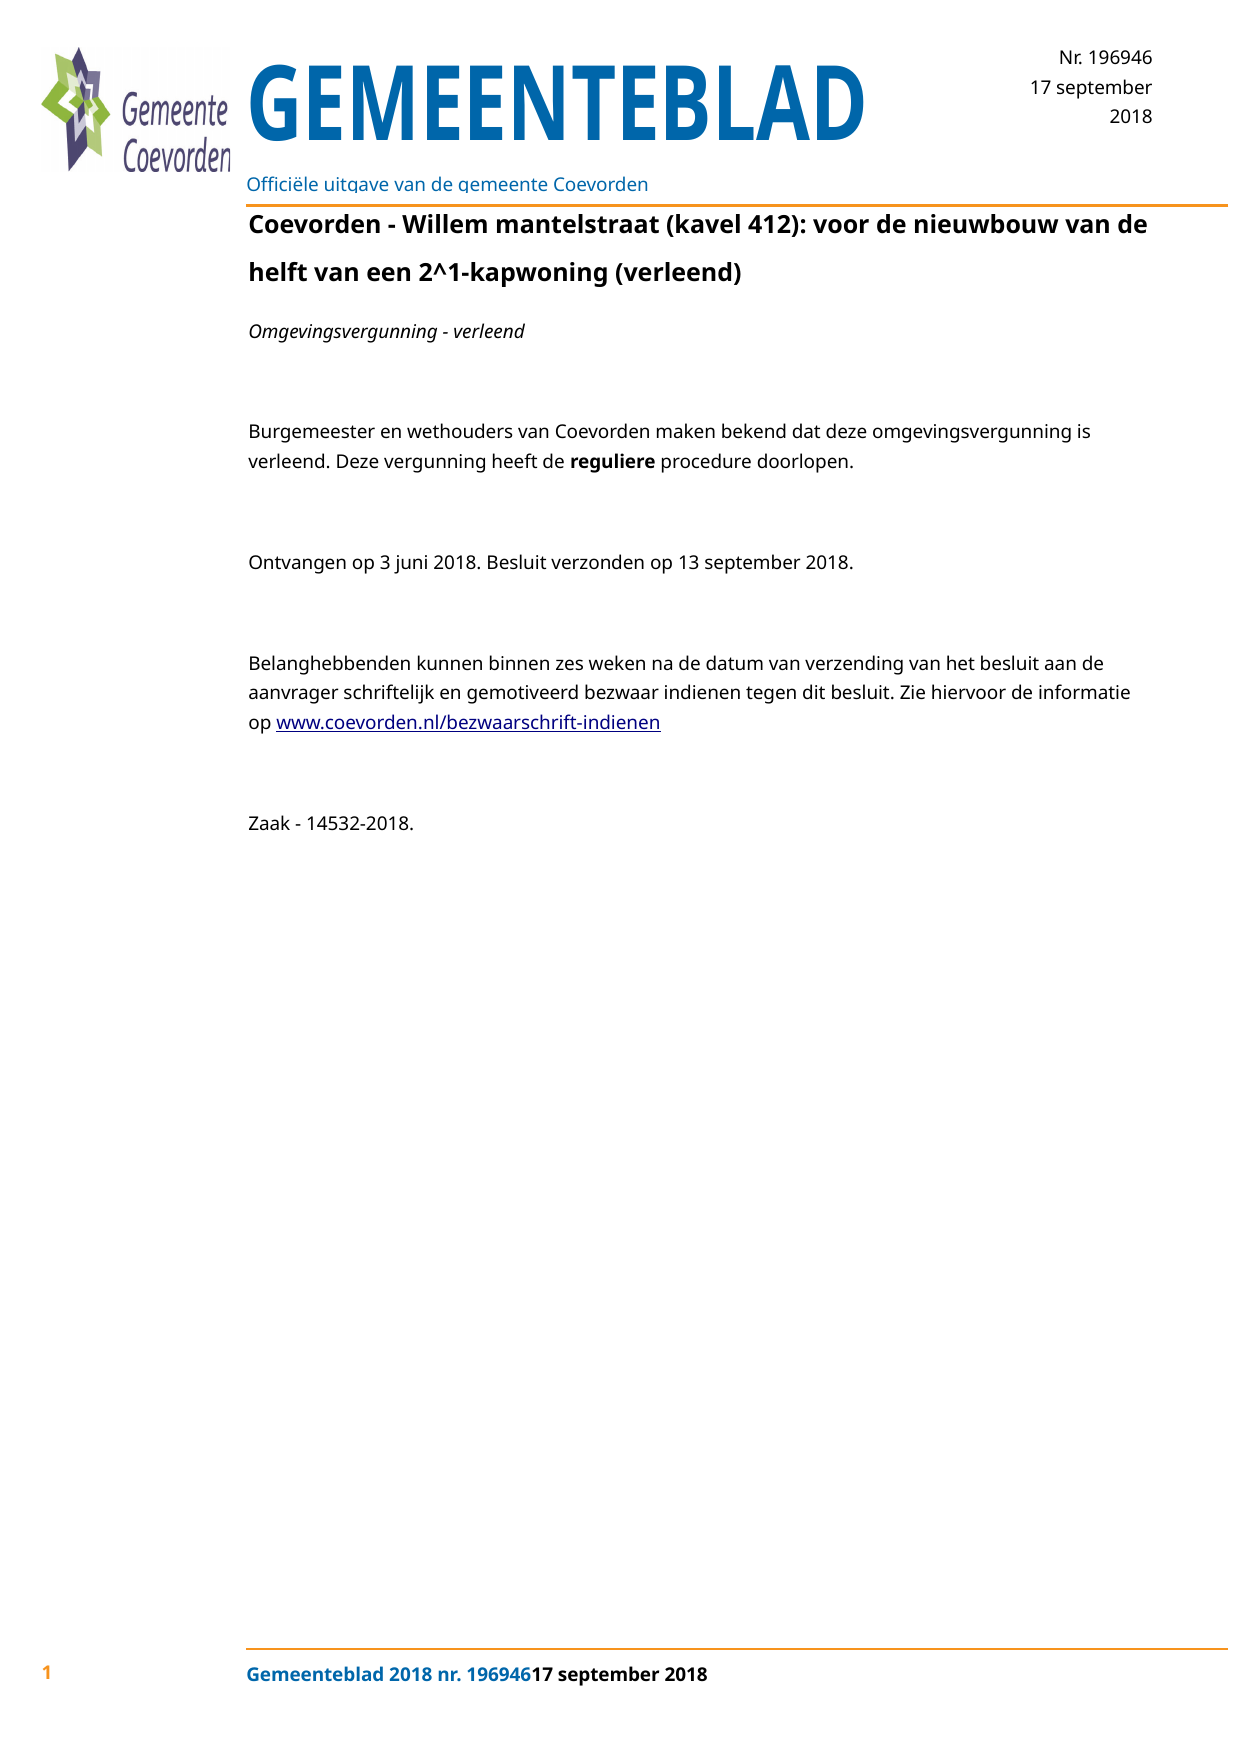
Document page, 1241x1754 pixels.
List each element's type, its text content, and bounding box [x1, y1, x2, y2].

text Omgevingsvergunning - verleend [248, 318, 1152, 344]
text Zaak - 14532-2018. [248, 810, 1152, 836]
text Ontvangen op 3 juni 2018. Besluit verzonden op 13 september 2018. [248, 549, 1152, 575]
text Burgemeester en wethouders van Coevorden maken bekend dat deze omgevingsvergunning is verleend. Deze vergunning heeft de reguliere procedure doorlopen. [248, 419, 1152, 474]
picture [41, 47, 231, 172]
text Coevorden - Willem mantelstraat (kavel 412): voor de nieuwbouw van de helft van een 2^1-kapwoning (verleend) [248, 207, 1152, 288]
text Belanghebbenden kunnen binnen zes weken na de datum van verzending van het besluit aan de aanvrager schriftelijk en gemotiveerd bezwaar indienen tegen dit besluit. Zie hiervoor de informatie op www.coevorden.nl/bezwaarschrift-indienen [248, 650, 1152, 735]
